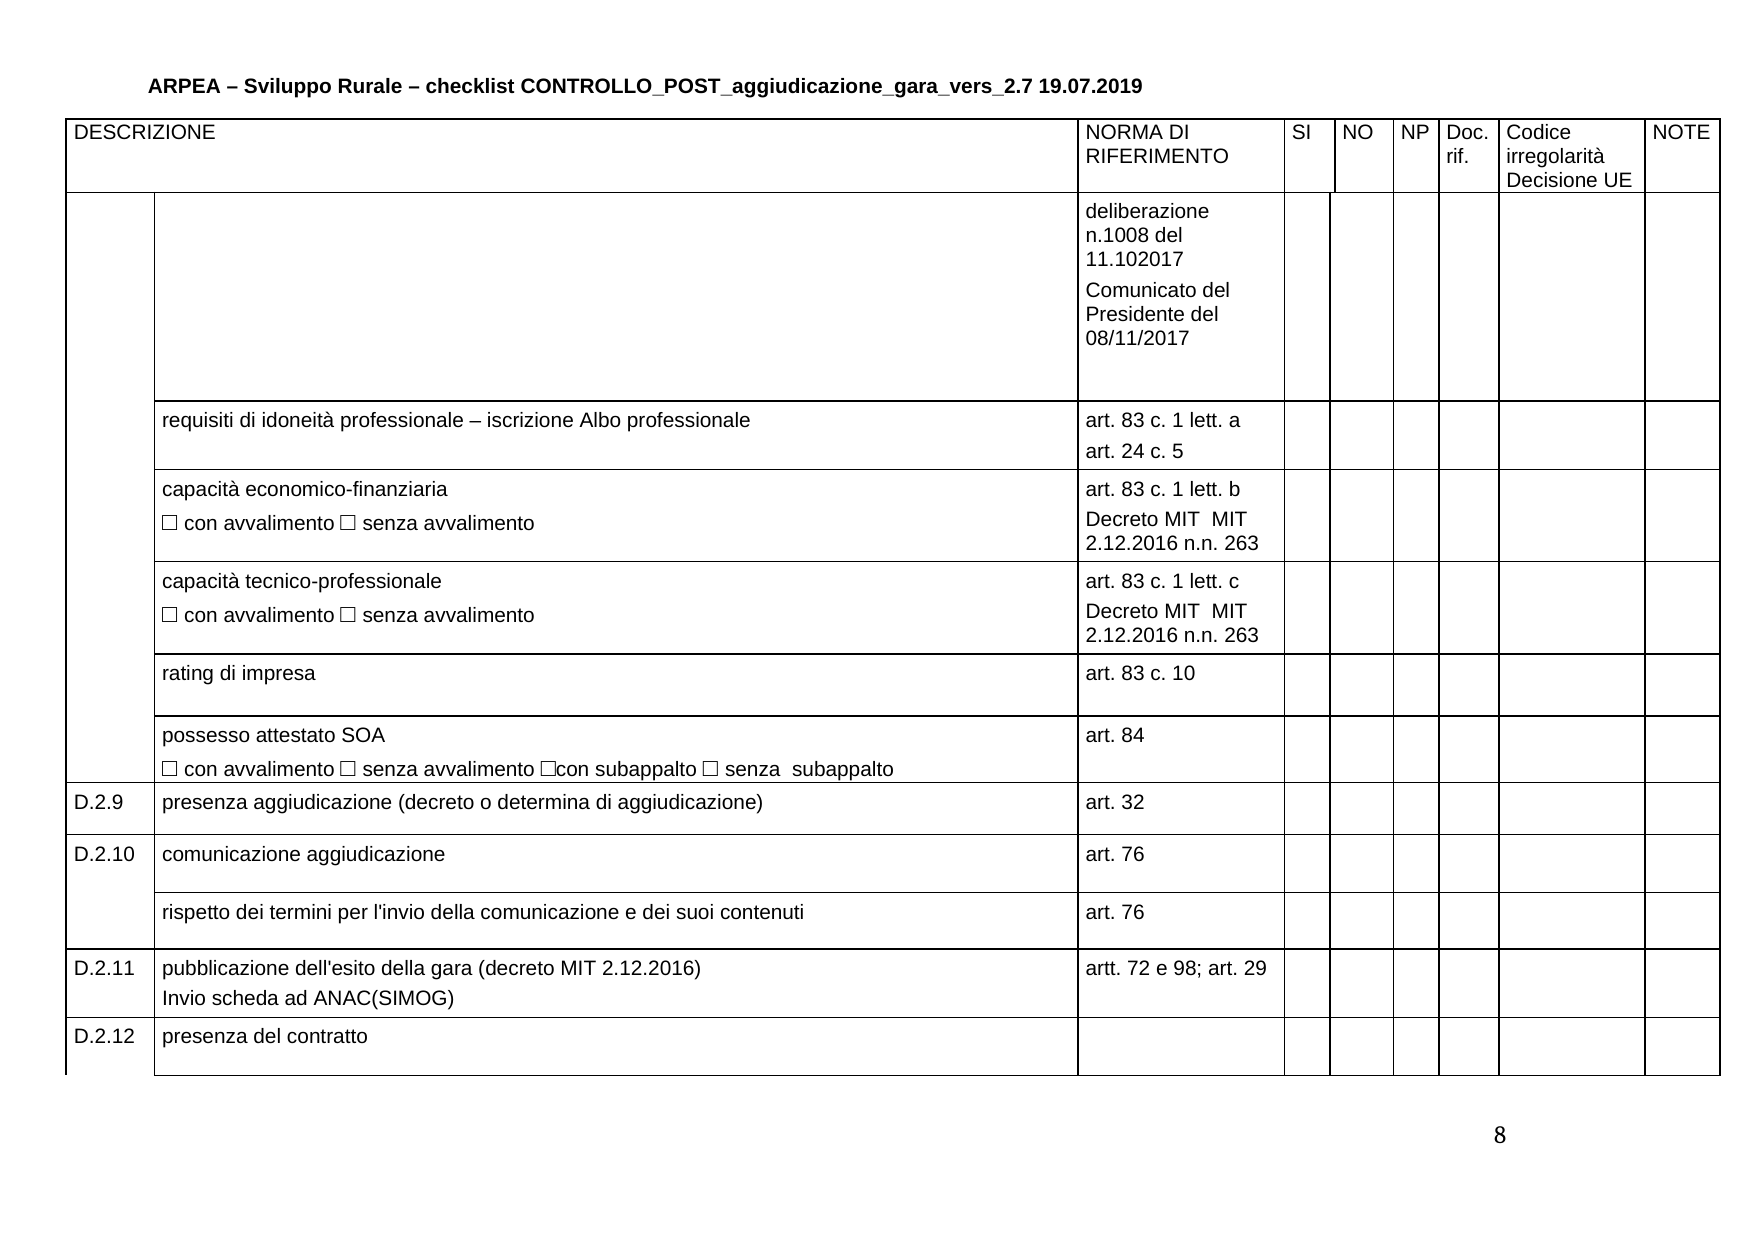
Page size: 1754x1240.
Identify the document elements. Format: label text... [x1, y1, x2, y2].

table_cell [1331, 193, 1393, 400]
table_cell [1440, 835, 1498, 892]
table_cell [1500, 1018, 1644, 1074]
table_cell [67, 715, 154, 782]
table_cell [1331, 835, 1393, 892]
table_cell [1646, 950, 1719, 1016]
table_cell [1440, 655, 1498, 715]
table_cell [1331, 950, 1393, 1016]
table_cell requisiti di idoneità professionale – iscrizione Albo professionale [155, 402, 1077, 469]
table_cell [1331, 655, 1393, 715]
table_cell [1394, 835, 1438, 892]
table_cell [1646, 893, 1719, 948]
table_cell [1285, 562, 1329, 653]
table_cell presenza del contratto [155, 1018, 1077, 1074]
table_cell [1394, 783, 1438, 833]
table_cell [1285, 893, 1329, 948]
table_cell deliberazione n.1008 del 11.102017 Comunicato del Presidente del 08/11/2017 [1079, 193, 1284, 400]
table_cell [1394, 717, 1438, 782]
table_cell [1331, 562, 1393, 653]
table_cell [67, 469, 154, 561]
table_cell D.2.11 [67, 950, 154, 1016]
table_cell [1394, 893, 1438, 948]
table_cell [1646, 562, 1719, 653]
table_cell [1394, 655, 1438, 715]
table_cell [1285, 783, 1329, 833]
table_header DESCRIZIONE [67, 120, 1077, 192]
table_cell [155, 193, 1077, 400]
table_cell [1500, 470, 1644, 561]
table_cell [1440, 893, 1498, 948]
table_cell presenza aggiudicazione (decreto o determina di aggiudicazione) [155, 783, 1077, 833]
table_cell [67, 653, 154, 715]
table_cell comunicazione aggiudicazione [155, 835, 1077, 892]
table_cell [1394, 470, 1438, 561]
table_cell [1440, 1018, 1498, 1074]
table_cell [67, 892, 154, 948]
table_cell D.2.10 [67, 835, 154, 892]
table_cell [1500, 783, 1644, 833]
table_cell [1440, 717, 1498, 782]
table_cell capacità economico-finanziaria □ con avvalimento □ senza avvalimento [155, 470, 1077, 561]
table_cell [1285, 655, 1329, 715]
table_cell [1500, 893, 1644, 948]
table_cell [1440, 470, 1498, 561]
table_cell [1394, 1018, 1438, 1074]
table_cell [1440, 950, 1498, 1016]
table_cell [1646, 717, 1719, 782]
table_cell [1500, 193, 1644, 400]
table_header NOTE [1646, 120, 1719, 192]
table_cell rating di impresa [155, 655, 1077, 715]
table_cell [1331, 402, 1393, 469]
table_header NP [1394, 120, 1438, 192]
table_cell [1285, 950, 1329, 1016]
table_cell [1500, 835, 1644, 892]
table_cell art. 76 [1079, 835, 1284, 892]
table_cell [1285, 835, 1329, 892]
table_cell [1394, 562, 1438, 653]
table_cell [1394, 402, 1438, 469]
table_cell [1285, 717, 1329, 782]
table_cell pubblicazione dell'esito della gara (decreto MIT 2.12.2016) Invio scheda ad ANAC(SIMOG) [155, 950, 1077, 1016]
table_cell [1079, 1018, 1284, 1074]
table_cell [1285, 402, 1329, 469]
table_header NORMA DI RIFERIMENTO [1079, 120, 1284, 192]
table_cell [1440, 562, 1498, 653]
table_cell [1646, 193, 1719, 400]
table_cell [1646, 783, 1719, 833]
table_cell [1500, 655, 1644, 715]
table_cell [1500, 402, 1644, 469]
table_cell artt. 72 e 98; art. 29 [1079, 950, 1284, 1016]
table_cell [1440, 402, 1498, 469]
table_cell [1394, 950, 1438, 1016]
table_cell [1646, 402, 1719, 469]
table_cell [1285, 470, 1329, 561]
table_cell [1440, 193, 1498, 400]
table_cell [1500, 950, 1644, 1016]
table_cell art. 83 c. 1 lett. a art. 24 c. 5 [1079, 402, 1284, 469]
table_cell [1285, 193, 1329, 400]
table_header SI [1285, 120, 1334, 192]
table_cell [1440, 783, 1498, 833]
table_cell art. 84 [1079, 717, 1284, 782]
table_cell [1331, 1018, 1393, 1074]
table_cell [1331, 717, 1393, 782]
table_header Codice irregolarità Decisione UE [1500, 120, 1644, 192]
table_cell [67, 400, 154, 469]
table_cell [1331, 893, 1393, 948]
table_cell possesso attestato SOA □ con avvalimento □ senza avvalimento □con subappalto □ senza subappalto [155, 717, 1077, 782]
table_cell [1646, 655, 1719, 715]
table_cell [1331, 783, 1393, 833]
table_cell [1500, 562, 1644, 653]
table_cell art. 83 c. 1 lett. c Decreto MIT MIT 2.12.2016 n.n. 263 [1079, 562, 1284, 653]
table_cell [1500, 717, 1644, 782]
table_cell rispetto dei termini per l'invio della comunicazione e dei suoi contenuti [155, 893, 1077, 948]
table_cell [67, 193, 154, 400]
table_cell [1646, 835, 1719, 892]
table_cell [1646, 1018, 1719, 1074]
table_cell [1646, 470, 1719, 561]
table_header NO [1336, 120, 1393, 192]
table_header Doc. rif. [1440, 120, 1498, 192]
table_cell art. 32 [1079, 783, 1284, 833]
table_cell [1285, 1018, 1329, 1074]
table_cell art. 83 c. 1 lett. b Decreto MIT MIT 2.12.2016 n.n. 263 [1079, 470, 1284, 561]
table_cell [67, 561, 154, 653]
table_cell [1331, 470, 1393, 561]
table_cell [1394, 193, 1438, 400]
table_cell art. 76 [1079, 893, 1284, 948]
table_cell D.2.9 [67, 783, 154, 833]
table_cell art. 83 c. 10 [1079, 655, 1284, 715]
table_cell D.2.12 [67, 1018, 154, 1074]
table_cell capacità tecnico-professionale □ con avvalimento □ senza avvalimento [155, 562, 1077, 653]
